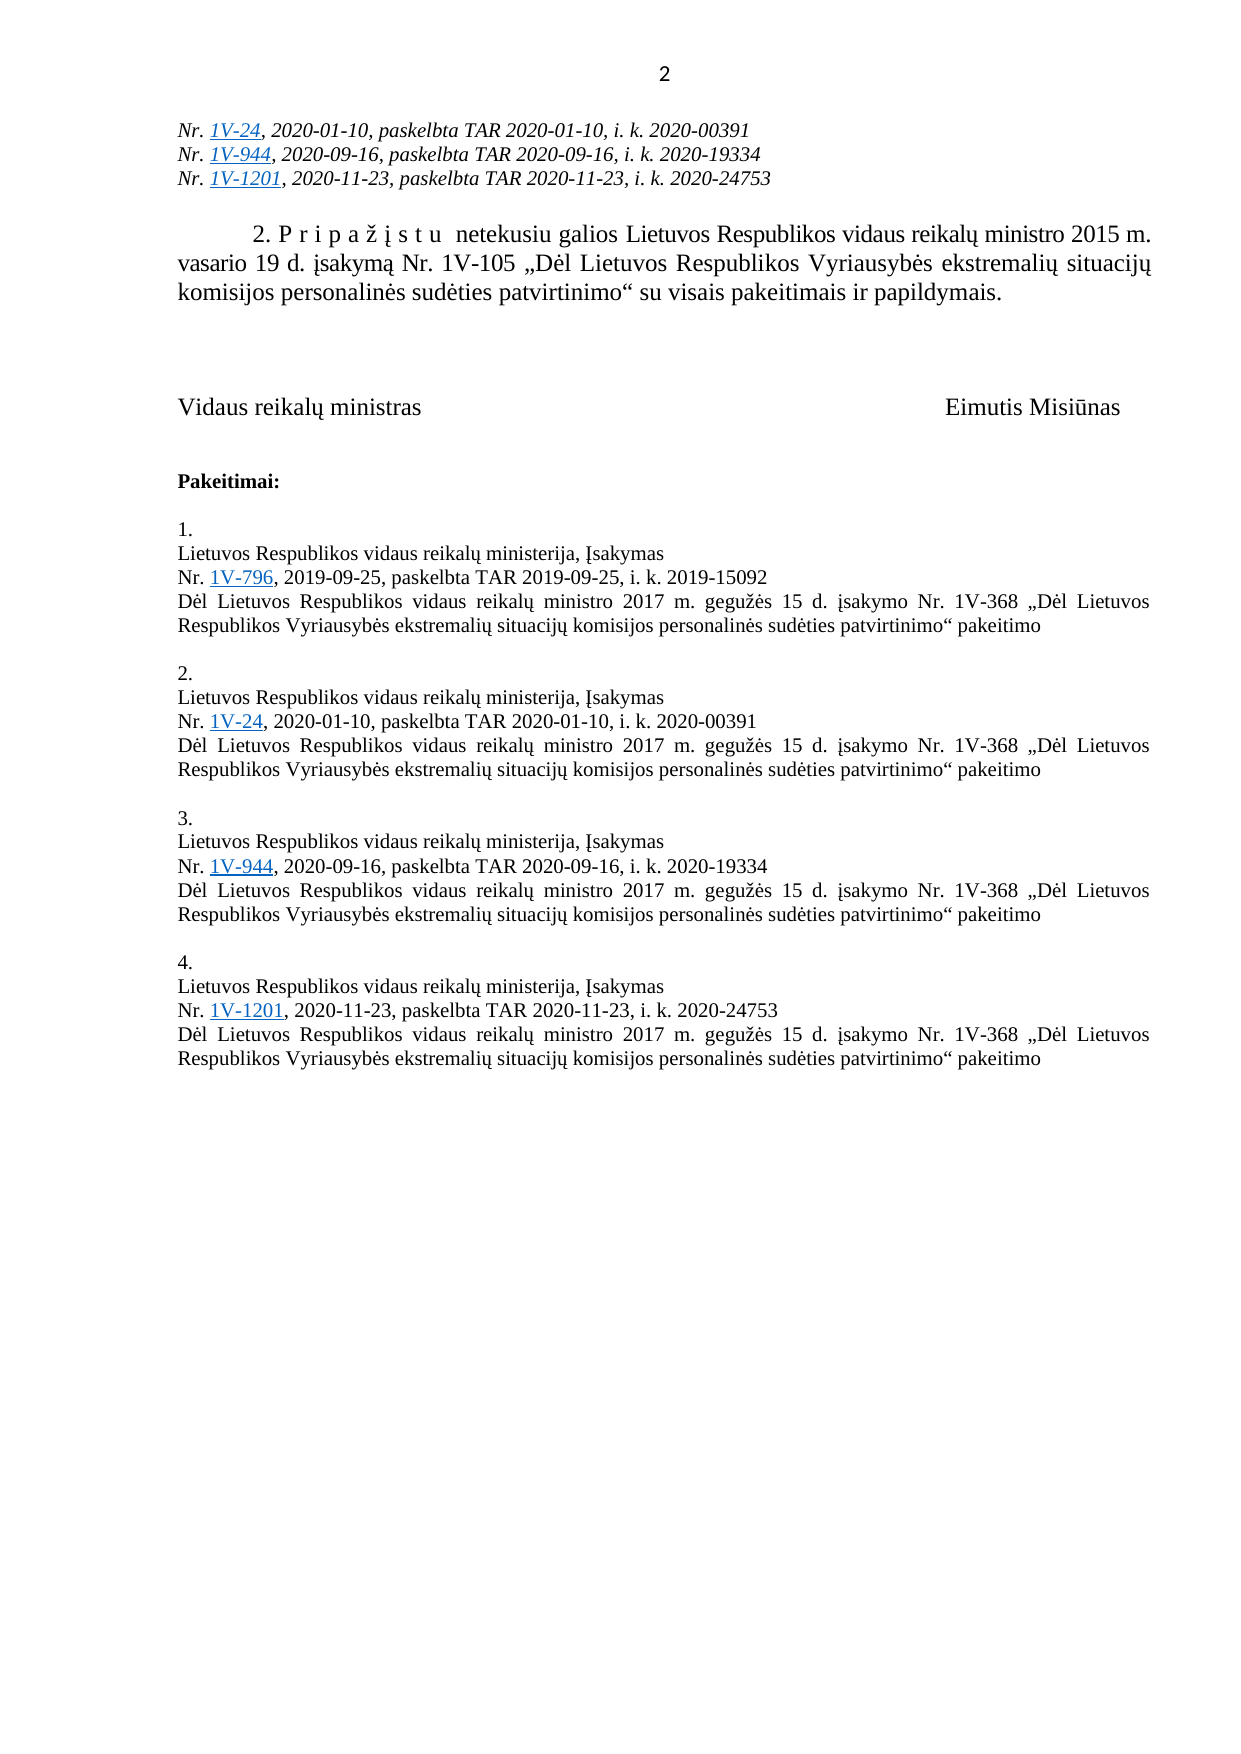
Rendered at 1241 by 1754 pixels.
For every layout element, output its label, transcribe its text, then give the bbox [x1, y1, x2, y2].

text Dėl Lietuvos Respublikos vidaus reikalų ministro 2017 m. gegužės 15 d. įsakymo Nr. 1V-368 „Dėl Lietuvos Respublikos Vyriausybės ekstremalių situacijų komisijos personalinės sudėties patvirtinimo“ pakeitimo [177, 733, 1152, 781]
text Nr. 1V-944, 2020-09-16, paskelbta TAR 2020-09-16, i. k. 2020-19334 [177, 853, 1152, 878]
text 2. P r i p a ž į s t u netekusiu galios Lietuvos Respublikos vidaus reikalų ministro 2015 m. vasario 19 d. įsakymą Nr. 1V-105 „Dėl Lietuvos Respublikos Vyriausybės ekstremalių situacijų komisijos personalinės sudėties patvirtinimo“ su visais pakeitimais ir papildymais. [177, 219, 1152, 305]
text Lietuvos Respublikos vidaus reikalų ministerija, Įsakymas [177, 829, 1152, 853]
text Lietuvos Respublikos vidaus reikalų ministerija, Įsakymas [177, 974, 1152, 998]
text Nr. 1V-944, 2020-09-16, paskelbta TAR 2020-09-16, i. k. 2020-19334 [177, 142, 1152, 166]
text Nr. 1V-796, 2019-09-25, paskelbta TAR 2019-09-25, i. k. 2019-15092 [177, 565, 1152, 589]
text 4. [177, 950, 1152, 974]
text Dėl Lietuvos Respublikos vidaus reikalų ministro 2017 m. gegužės 15 d. įsakymo Nr. 1V-368 „Dėl Lietuvos Respublikos Vyriausybės ekstremalių situacijų komisijos personalinės sudėties patvirtinimo“ pakeitimo [177, 589, 1152, 637]
text Dėl Lietuvos Respublikos vidaus reikalų ministro 2017 m. gegužės 15 d. įsakymo Nr. 1V-368 „Dėl Lietuvos Respublikos Vyriausybės ekstremalių situacijų komisijos personalinės sudėties patvirtinimo“ pakeitimo [177, 1022, 1152, 1070]
text Nr. 1V-1201, 2020-11-23, paskelbta TAR 2020-11-23, i. k. 2020-24753 [177, 166, 1152, 190]
text Nr. 1V-1201, 2020-11-23, paskelbta TAR 2020-11-23, i. k. 2020-24753 [177, 998, 1152, 1022]
text Lietuvos Respublikos vidaus reikalų ministerija, Įsakymas [177, 541, 1152, 565]
text Nr. 1V-24, 2020-01-10, paskelbta TAR 2020-01-10, i. k. 2020-00391 [177, 118, 1152, 142]
text 2. [177, 661, 1152, 685]
text Vidaus reikalų ministras Eimutis Misiūnas [177, 392, 1152, 420]
text Pakeitimai: [177, 468, 1152, 493]
text 3. [177, 805, 1152, 829]
text Dėl Lietuvos Respublikos vidaus reikalų ministro 2017 m. gegužės 15 d. įsakymo Nr. 1V-368 „Dėl Lietuvos Respublikos Vyriausybės ekstremalių situacijų komisijos personalinės sudėties patvirtinimo“ pakeitimo [177, 878, 1152, 926]
text Lietuvos Respublikos vidaus reikalų ministerija, Įsakymas [177, 685, 1152, 709]
text 1. [177, 517, 1152, 541]
text Nr. 1V-24, 2020-01-10, paskelbta TAR 2020-01-10, i. k. 2020-00391 [177, 709, 1152, 733]
